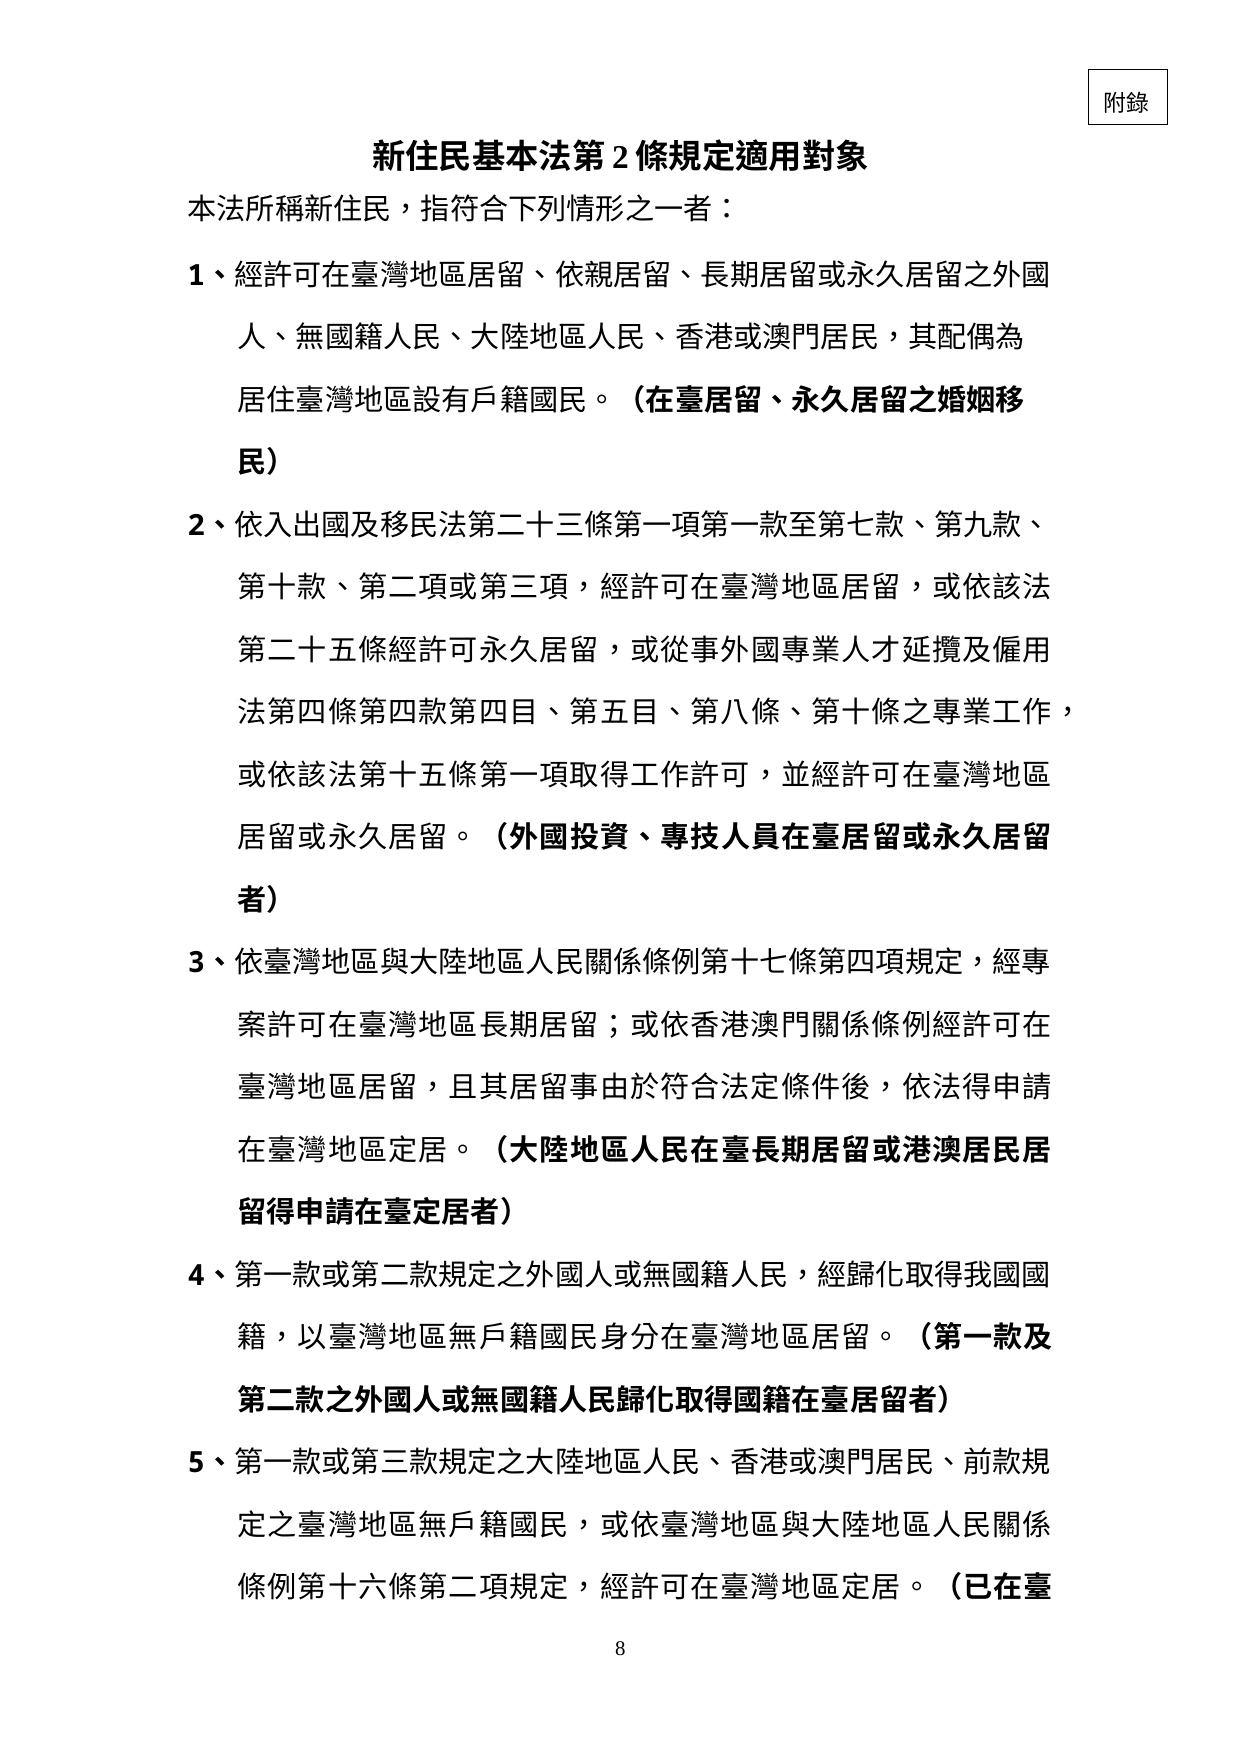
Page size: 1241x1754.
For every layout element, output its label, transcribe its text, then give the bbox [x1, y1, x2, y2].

list 依臺灣地區與大陸地區人民關係條例第十七條第四項規定，經專案許可在臺灣地區長期居留；或依香港澳門關係條例經許可在臺灣地區居留，且其居留事由於符合法定條件後，依法得申請在臺灣地區定居。（大陸地區人民在臺長期居留或港澳居民居留得申請在臺定居者） [187, 918, 1053, 1231]
list 第一款或第二款規定之外國人或無國籍人民，經歸化取得我國國籍，以臺灣地區無戶籍國民身分在臺灣地區居留。（第一款及第二款之外國人或無國籍人民歸化取得國籍在臺居留者） [187, 1231, 1053, 1418]
list 經許可在臺灣地區居留、依親居留、長期居留或永久居留之外國 人、無國籍人民、大陸地區人民、香港或澳門居民，其配偶為居住臺灣地區設有戶籍國民。（在臺居留、永久居留之婚姻移民） [187, 231, 1053, 481]
text 本法所稱新住民，指符合下列情形之一者： [187, 175, 1053, 231]
list 依入出國及移民法第二十三條第一項第一款至第七款、第九款、第十款、第二項或第三項，經許可在臺灣地區居留，或依該法第二十五條經許可永久居留，或從事外國專業人才延攬及僱用法第四條第四款第四目、第五目、第八條、第十條之專業工作，或依該法第十五條第一項取得工作許可，並經許可在臺灣地區居留或永久居留。（外國投資、專技人員在臺居留或永久居留者） [187, 481, 1053, 918]
text 新住民基本法第2條規定適用對象 [187, 112, 1053, 175]
list 第一款或第三款規定之大陸地區人民、香港或澳門居民、前款規定之臺灣地區無戶籍國民，或依臺灣地區與大陸地區人民關係條例第十六條第二項規定，經許可在臺灣地區定居。（已在臺 [187, 1418, 1053, 1606]
